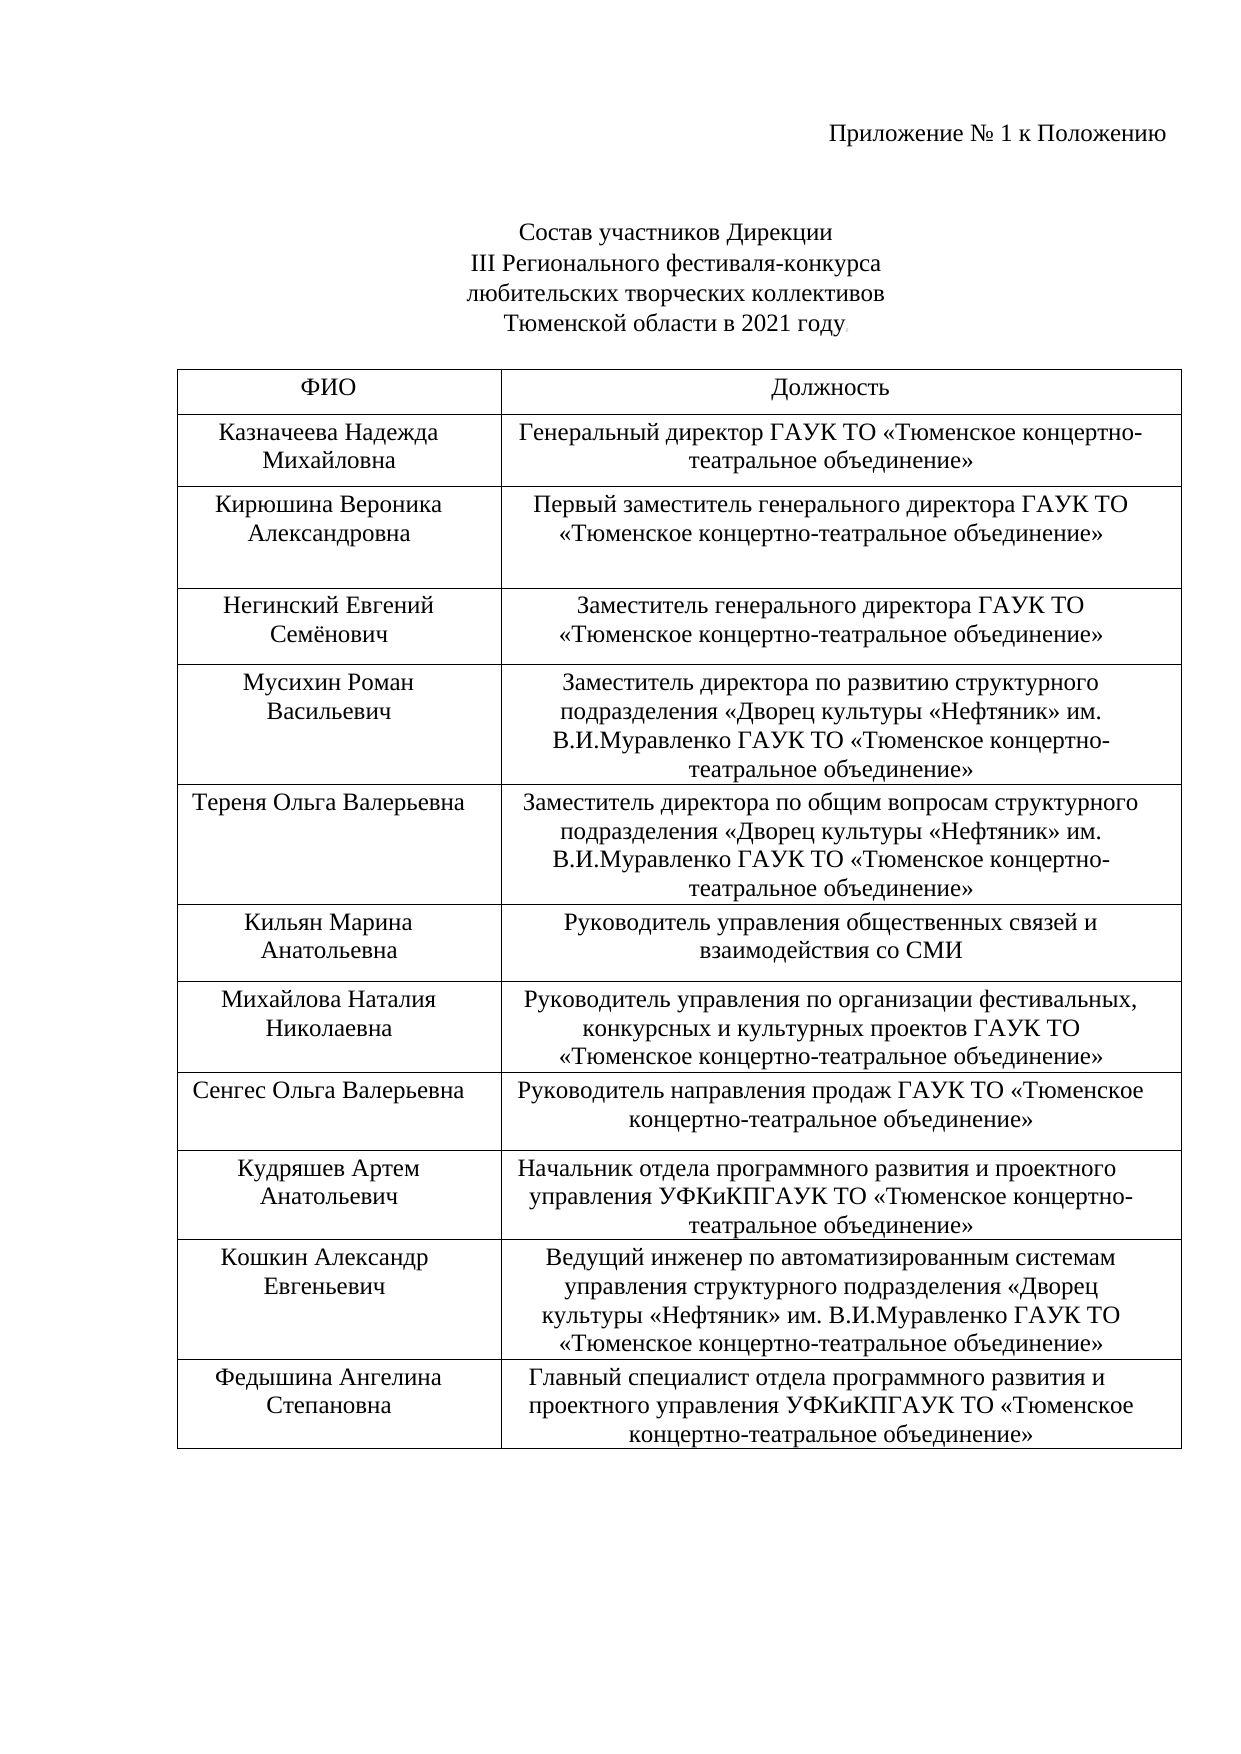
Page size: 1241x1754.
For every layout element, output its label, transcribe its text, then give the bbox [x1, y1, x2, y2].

table_header ФИО [178, 370, 501, 413]
table_cell Заместитель генерального директора ГАУК ТО «Тюменское концертно-театральное объединение» [502, 589, 1181, 664]
table_cell Первый заместитель генерального директора ГАУК ТО «Тюменское концертно-театральное объединение» [502, 487, 1181, 587]
table_cell Руководитель управления по организации фестивальных, конкурсных и культурных проектов ГАУК ТО «Тюменское концертно-театральное объединение» [502, 982, 1181, 1072]
table_cell Кудряшев Артем Анатольевич [178, 1151, 501, 1239]
text Приложение № 1 к Положению [177, 118, 1166, 147]
table_cell Руководитель управления общественных связей и взаимодействия со СМИ [502, 905, 1181, 981]
table_cell Заместитель директора по общим вопросам структурного подразделения «Дворец культуры «Нефтяник» им. В.И.Муравленко ГАУК ТО «Тюменское концертно-театральное объединение» [502, 785, 1181, 903]
table_cell Негинский Евгений Семёнович [178, 589, 501, 664]
table_cell Сенгес Ольга Валерьевна [178, 1073, 501, 1149]
table_cell Начальник отдела программного развития и проектного управления УФКиКПГАУК ТО «Тюменское концертно-театральное объединение» [502, 1151, 1181, 1239]
table_cell Казначеева Надежда Михайловна [178, 415, 501, 486]
table_cell Мусихин Роман Васильевич [178, 665, 501, 784]
text любительских творческих коллективов [185, 278, 1166, 307]
table_cell Тереня Ольга Валерьевна [178, 785, 501, 903]
table_cell Руководитель направления продаж ГАУК ТО «Тюменское концертно-театральное объединение» [502, 1073, 1181, 1149]
table_cell Федышина Ангелина Степановна [178, 1360, 501, 1448]
table_cell Кирюшина Вероника Александровна [178, 487, 501, 587]
table_cell Генеральный директор ГАУК ТО «Тюменское концертно-театральное объединение» [502, 415, 1181, 486]
table_cell Кильян Марина Анатольевна [178, 905, 501, 981]
table_cell Заместитель директора по развитию структурного подразделения «Дворец культуры «Нефтяник» им. В.И.Муравленко ГАУК ТО «Тюменское концертно-театральное объединение» [502, 665, 1181, 784]
text III Регионального фестиваля-конкурса [185, 248, 1166, 276]
table_header Должность [502, 370, 1181, 413]
table_cell Кошкин Александр Евгеньевич [178, 1240, 501, 1359]
table_cell Михайлова Наталия Николаевна [178, 982, 501, 1072]
text Тюменской области в 2021 году [185, 308, 1166, 337]
table_cell Ведущий инженер по автоматизированным системам управления структурного подразделения «Дворец культуры «Нефтяник» им. В.И.Муравленко ГАУК ТО «Тюменское концертно-театральное объединение» [502, 1240, 1181, 1359]
table_cell Главный специалист отдела программного развития и проектного управления УФКиКПГАУК ТО «Тюменское концертно-театральное объединение» [502, 1360, 1181, 1448]
text Состав участников Дирекции [185, 217, 1166, 246]
